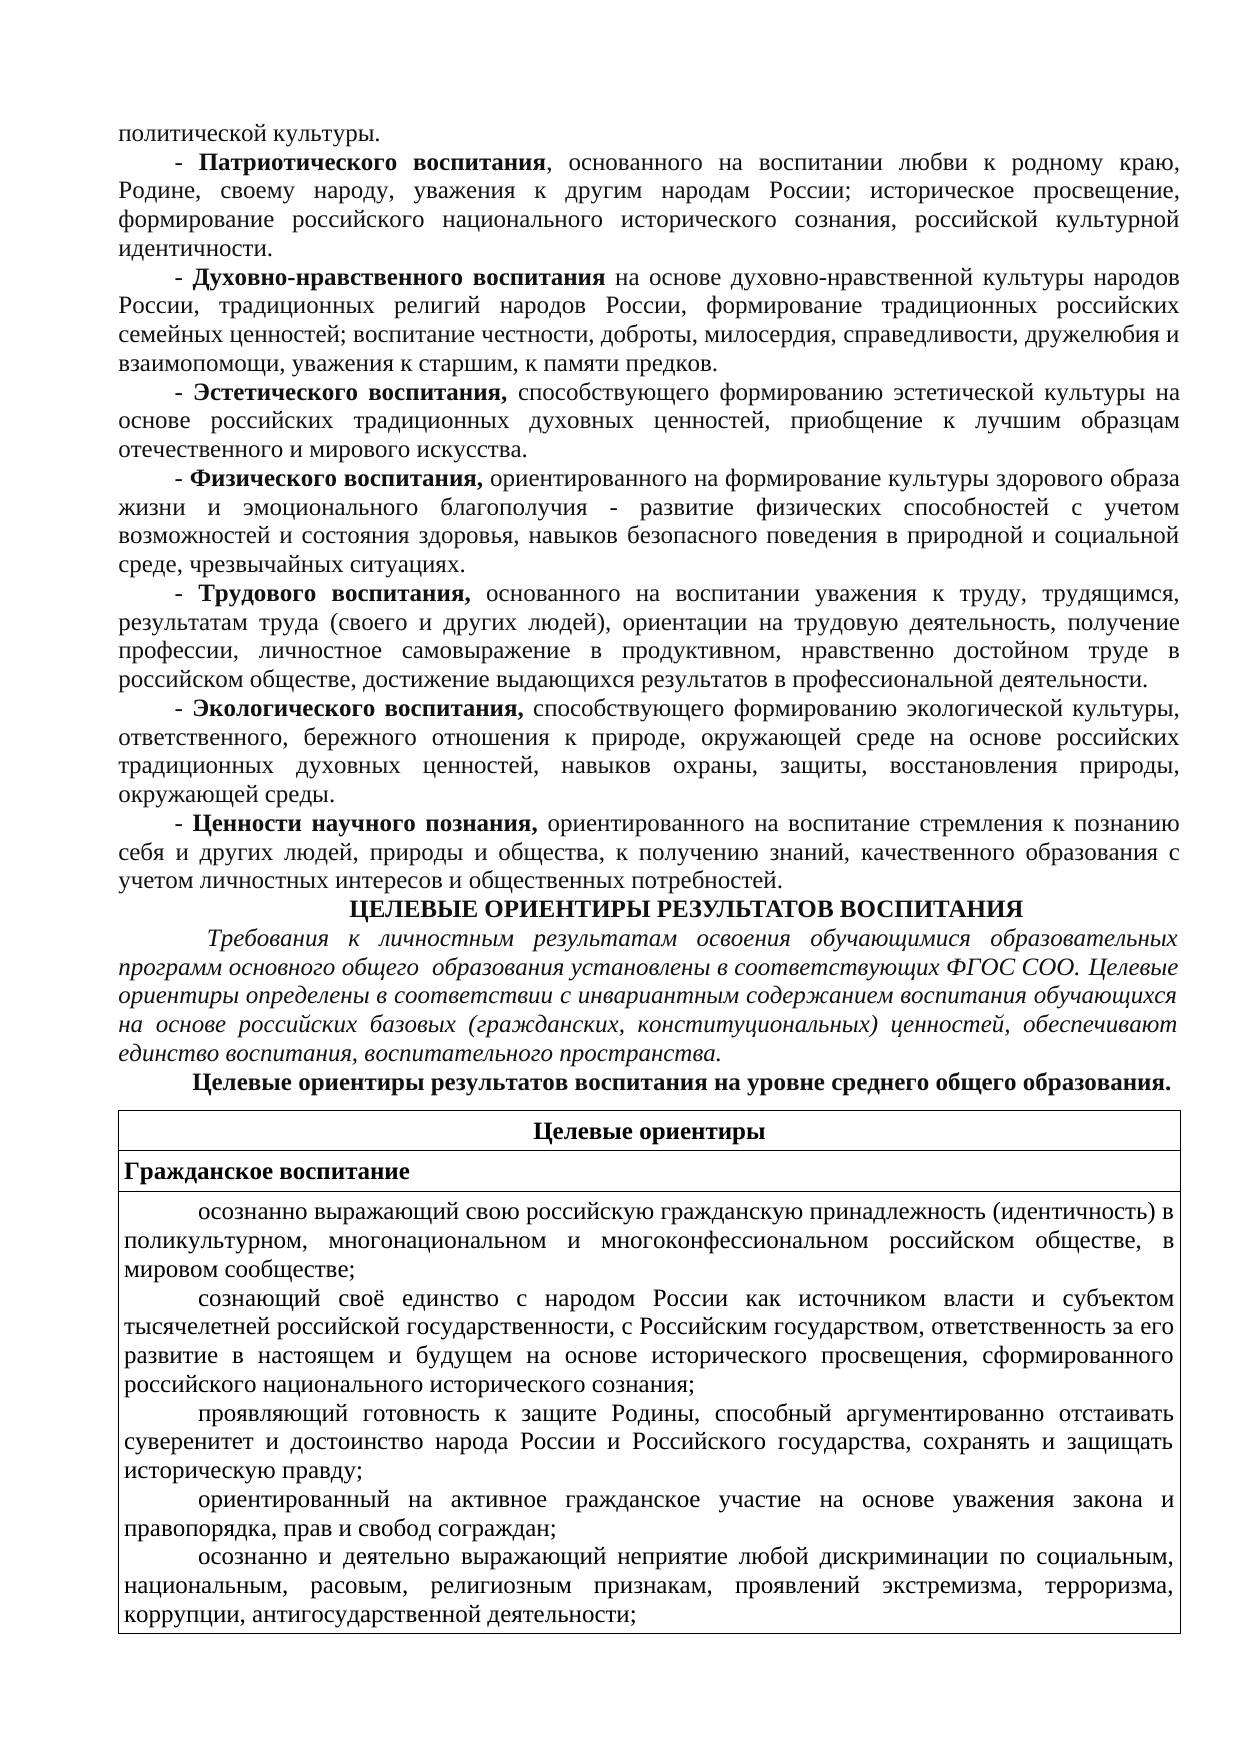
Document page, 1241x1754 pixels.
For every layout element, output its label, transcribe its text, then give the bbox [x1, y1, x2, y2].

text Требования к личностным результатам освоения обучающимися образовательных программ основного общего образования установлены в соответствующих ФГОС СОО. Целевые ориентиры определены в соответствии с инвариантным содержанием воспитания обучающихся на основе российских базовых (гражданских, конституциональных) ценностей, обеспечивают единство воспитания, воспитательного пространства. [118, 923, 1181, 1067]
table_cell Гражданское воспитание [119, 1151, 1180, 1191]
text ЦЕЛЕВЫЕ ОРИЕНТИРЫ РЕЗУЛЬТАТОВ ВОСПИТАНИЯ [118, 894, 1181, 923]
text Целевые ориентиры результатов воспитания на уровне среднего общего образования. [118, 1067, 1181, 1096]
text - Физического воспитания, ориентированного на формирование культуры здорового образа жизни и эмоционального благополучия - развитие физических способностей с учетом возможностей и состояния здоровья, навыков безопасного поведения в природной и социальной среде, чрезвычайных ситуациях. [118, 463, 1181, 578]
table_header Целевые ориентиры [119, 1111, 1180, 1150]
text - Экологического воспитания, способствующего формированию экологической культуры, ответственного, бережного отношения к природе, окружающей среде на основе российских традиционных духовных ценностей, навыков охраны, защиты, восстановления природы, окружающей среды. [118, 693, 1181, 808]
text - Духовно-нравственного воспитания на основе духовно-нравственной культуры народов России, традиционных религий народов России, формирование традиционных российских семейных ценностей; воспитание честности, доброты, милосердия, справедливости, дружелюбия и взаимопомощи, уважения к старшим, к памяти предков. [118, 262, 1181, 377]
text - Эстетического воспитания, способствующего формированию эстетической культуры на основе российских традиционных духовных ценностей, приобщение к лучшим образцам отечественного и мирового искусства. [118, 377, 1181, 463]
text - Трудового воспитания, основанного на воспитании уважения к труду, трудящимся, результатам труда (своего и других людей), ориентации на трудовую деятельность, получение профессии, личностное самовыражение в продуктивном, нравственно достойном труде в российском обществе, достижение выдающихся результатов в профессиональной деятельности. [118, 578, 1181, 693]
text - Патриотического воспитания, основанного на воспитании любви к родному краю, Родине, своему народу, уважения к другим народам России; историческое просвещение, формирование российского национального исторического сознания, российской культурной идентичности. [118, 147, 1181, 262]
text - Ценности научного познания, ориентированного на воспитание стремления к познанию себя и других людей, природы и общества, к получению знаний, качественного образования с учетом личностных интересов и общественных потребностей. [118, 808, 1181, 894]
table_cell осознанно выражающий свою российскую гражданскую принадлежность (идентичность) в поликультурном, многонациональном и многоконфессиональном российском обществе, в мировом сообществе; сознающий своё единство с народом России как источником власти и субъектом тысячелетней российской государственности, с Российским государством, ответственность за его развитие в настоящем и будущем на основе исторического просвещения, сформированного российского национального исторического сознания; проявляющий готовность к защите Родины, способный аргументированно отстаивать суверенитет и достоинство народа России и Российского государства, сохранять и защищать историческую правду; ориентированный на активное гражданское участие на основе уважения закона и правопорядка, прав и свобод сограждан; осознанно и деятельно выражающий неприятие любой дискриминации по социальным, национальным, расовым, религиозным признакам, проявлений экстремизма, терроризма, коррупции, антигосударственной деятельности; [119, 1192, 1180, 1633]
text политической культуры. [118, 118, 1181, 147]
